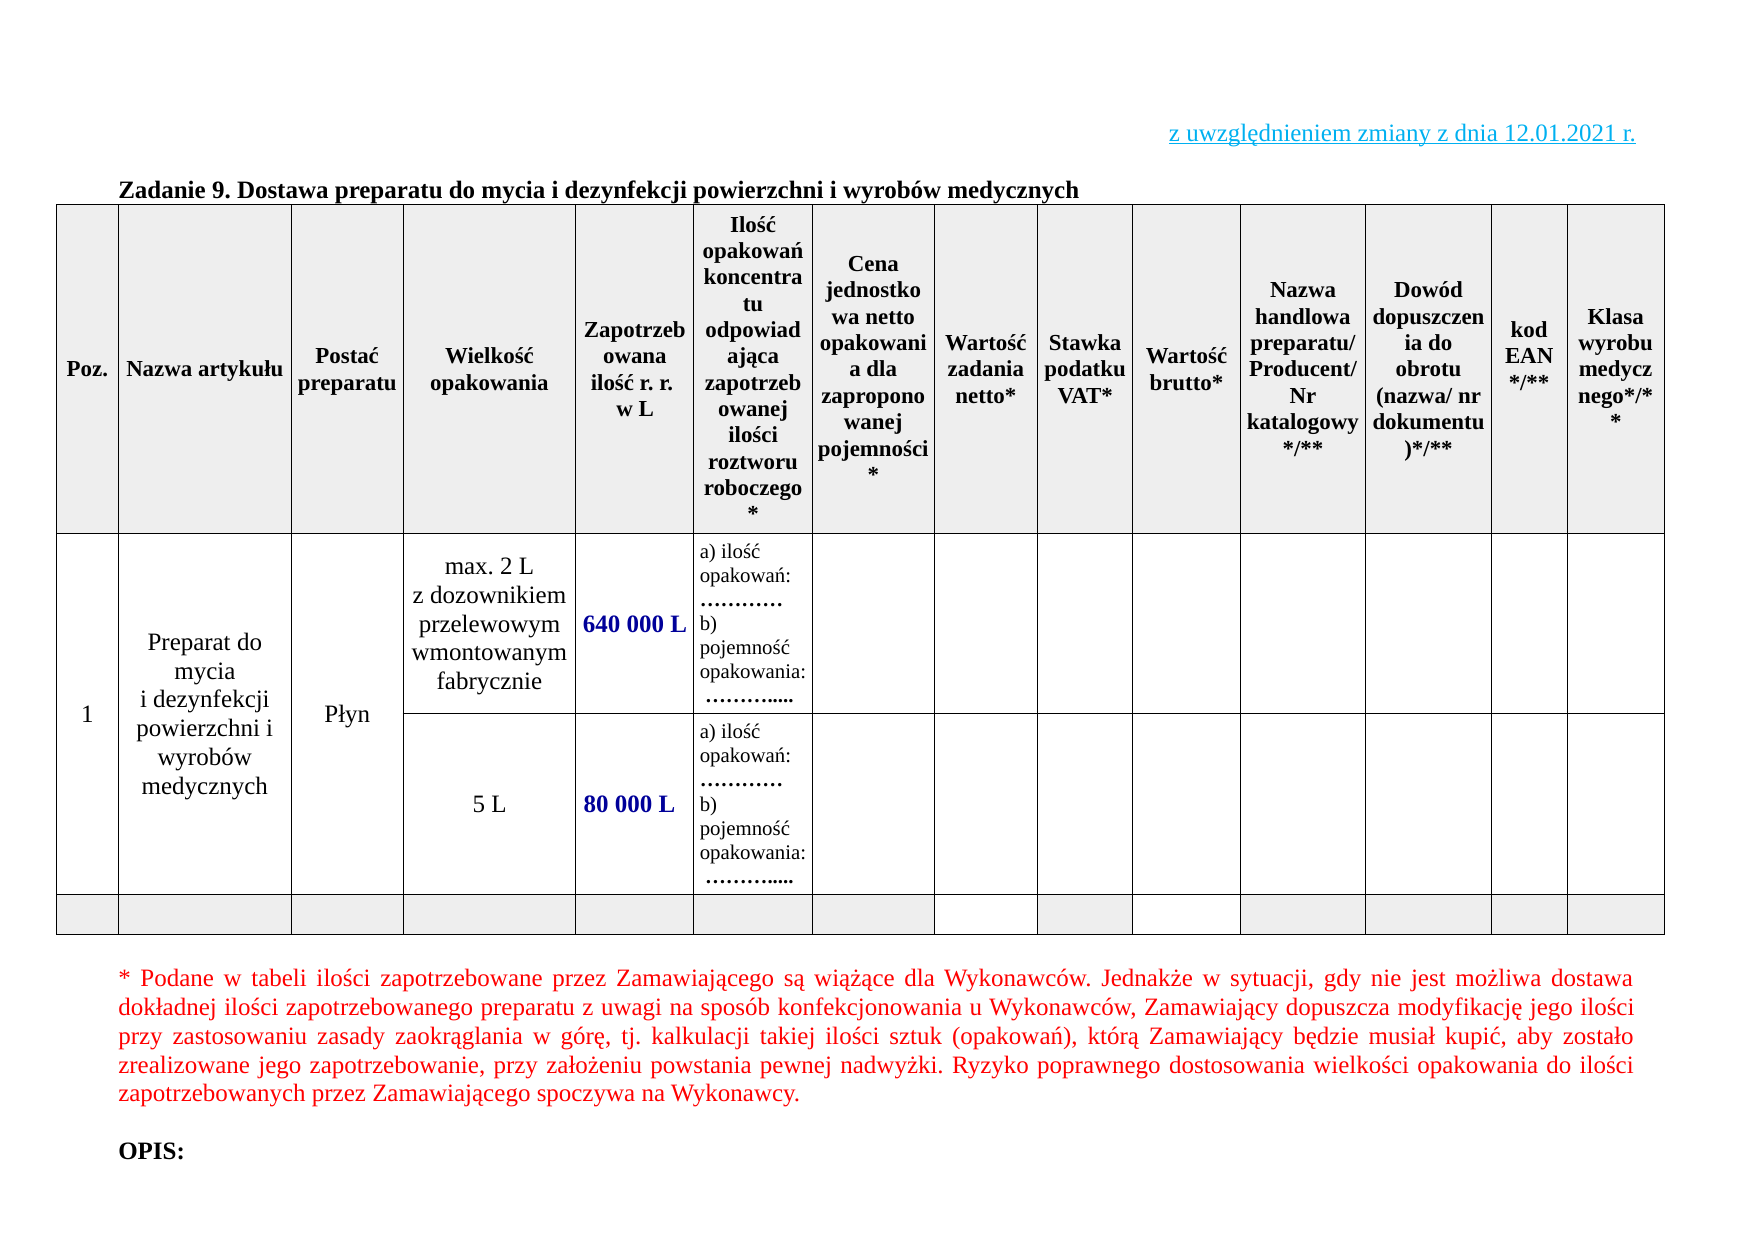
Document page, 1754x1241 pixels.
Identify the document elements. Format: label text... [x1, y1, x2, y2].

table_header Poz. [57, 205, 118, 533]
table_cell 1 [57, 534, 118, 893]
table_cell a) ilość opakowań: ………… b) pojemność opakowania: ………..... [694, 534, 812, 713]
table_header Stawka podatku VAT* [1038, 205, 1132, 533]
table_cell [813, 895, 934, 934]
table_cell Preparat do mycia i dezynfekcji powierzchni i wyrobów medycznych [119, 534, 291, 893]
table_cell [1241, 895, 1365, 934]
table_header Dowód dopuszczenia do obrotu (nazwa/ nr dokumentu)*/** [1366, 205, 1491, 533]
table_cell [813, 714, 934, 893]
table_header Cena jednostkowa netto opakowania dla zaproponowanej pojemności * [813, 205, 934, 533]
table_header Postać preparatu [292, 205, 403, 533]
text Zadanie 9. Dostawa preparatu do mycia i dezynfekcji powierzchni i wyrobów medycznych [118, 176, 1636, 204]
table_cell [1038, 534, 1132, 713]
table_cell [1568, 895, 1664, 934]
table_cell [1366, 895, 1491, 934]
table_cell [694, 895, 812, 934]
table_cell 5 L [404, 714, 575, 893]
table_header Ilość opakowań koncentratu odpowiadająca zapotrzebowanej ilości roztworu roboczego * [694, 205, 812, 533]
table_cell [1133, 895, 1240, 934]
table_header Zapotrzebowana ilość r. r. w L [576, 205, 693, 533]
text z uwzględnieniem zmiany z dnia 12.01.2021 r. [118, 118, 1636, 147]
table_cell a) ilość opakowań: ………… b) pojemność opakowania: ………..... [694, 714, 812, 893]
table_cell [1133, 714, 1240, 893]
table_cell [935, 714, 1037, 893]
table_header Wielkość opakowania [404, 205, 575, 533]
text * Podane w tabeli ilości zapotrzebowane przez Zamawiającego są wiążące dla Wykonawców. Jednakże w sytuacji, gdy nie jest możliwa dostawa dokładnej ilości zapotrzebowanego preparatu z uwagi na sposób konfekcjonowania u Wykonawców, Zamawiający dopuszcza modyfikację jego ilości przy zastosowaniu zasady zaokrąglania w górę, tj. kalkulacji takiej ilości sztuk (opakowań), którą Zamawiający będzie musiał kupić, aby zostało zrealizowane jego zapotrzebowanie, przy założeniu powstania pewnej nadwyżki. Ryzyko poprawnego dostosowania wielkości opakowania do ilości zapotrzebowanych przez Zamawiającego spoczywa na Wykonawcy. [118, 963, 1636, 1107]
table_header Wartość zadania netto* [935, 205, 1037, 533]
table_cell [292, 895, 403, 934]
table_cell [1241, 534, 1365, 713]
text OPIS: [118, 1136, 1636, 1165]
table_cell [1366, 714, 1491, 893]
table_cell Płyn [292, 534, 403, 893]
table_cell [1038, 714, 1132, 893]
table_cell [935, 895, 1037, 934]
table_cell [57, 895, 118, 934]
table_cell 640 000 L [576, 534, 693, 713]
table_header Wartość brutto* [1133, 205, 1240, 533]
table_cell 80 000 L [576, 714, 693, 893]
table_cell [1568, 534, 1664, 713]
table_cell [1241, 714, 1365, 893]
table_cell [119, 895, 291, 934]
table_cell [1492, 895, 1567, 934]
table_cell [1133, 534, 1240, 713]
table_header Klasa wyrobu medycznego*/** [1568, 205, 1664, 533]
table_cell [1568, 714, 1664, 893]
table_cell max. 2 L z dozownikiem przelewowym wmontowanym fabrycznie [404, 534, 575, 713]
table_header kod EAN */** [1492, 205, 1567, 533]
table_cell [404, 895, 575, 934]
table_cell [1492, 714, 1567, 893]
table_cell [1492, 534, 1567, 713]
table_cell [935, 534, 1037, 713]
table_cell [1038, 895, 1132, 934]
table_cell [1366, 534, 1491, 713]
table_cell [813, 534, 934, 713]
table_header Nazwa handlowa preparatu/ Producent/ Nr katalogowy*/** [1241, 205, 1365, 533]
table_cell [576, 895, 693, 934]
table_header Nazwa artykułu [119, 205, 291, 533]
